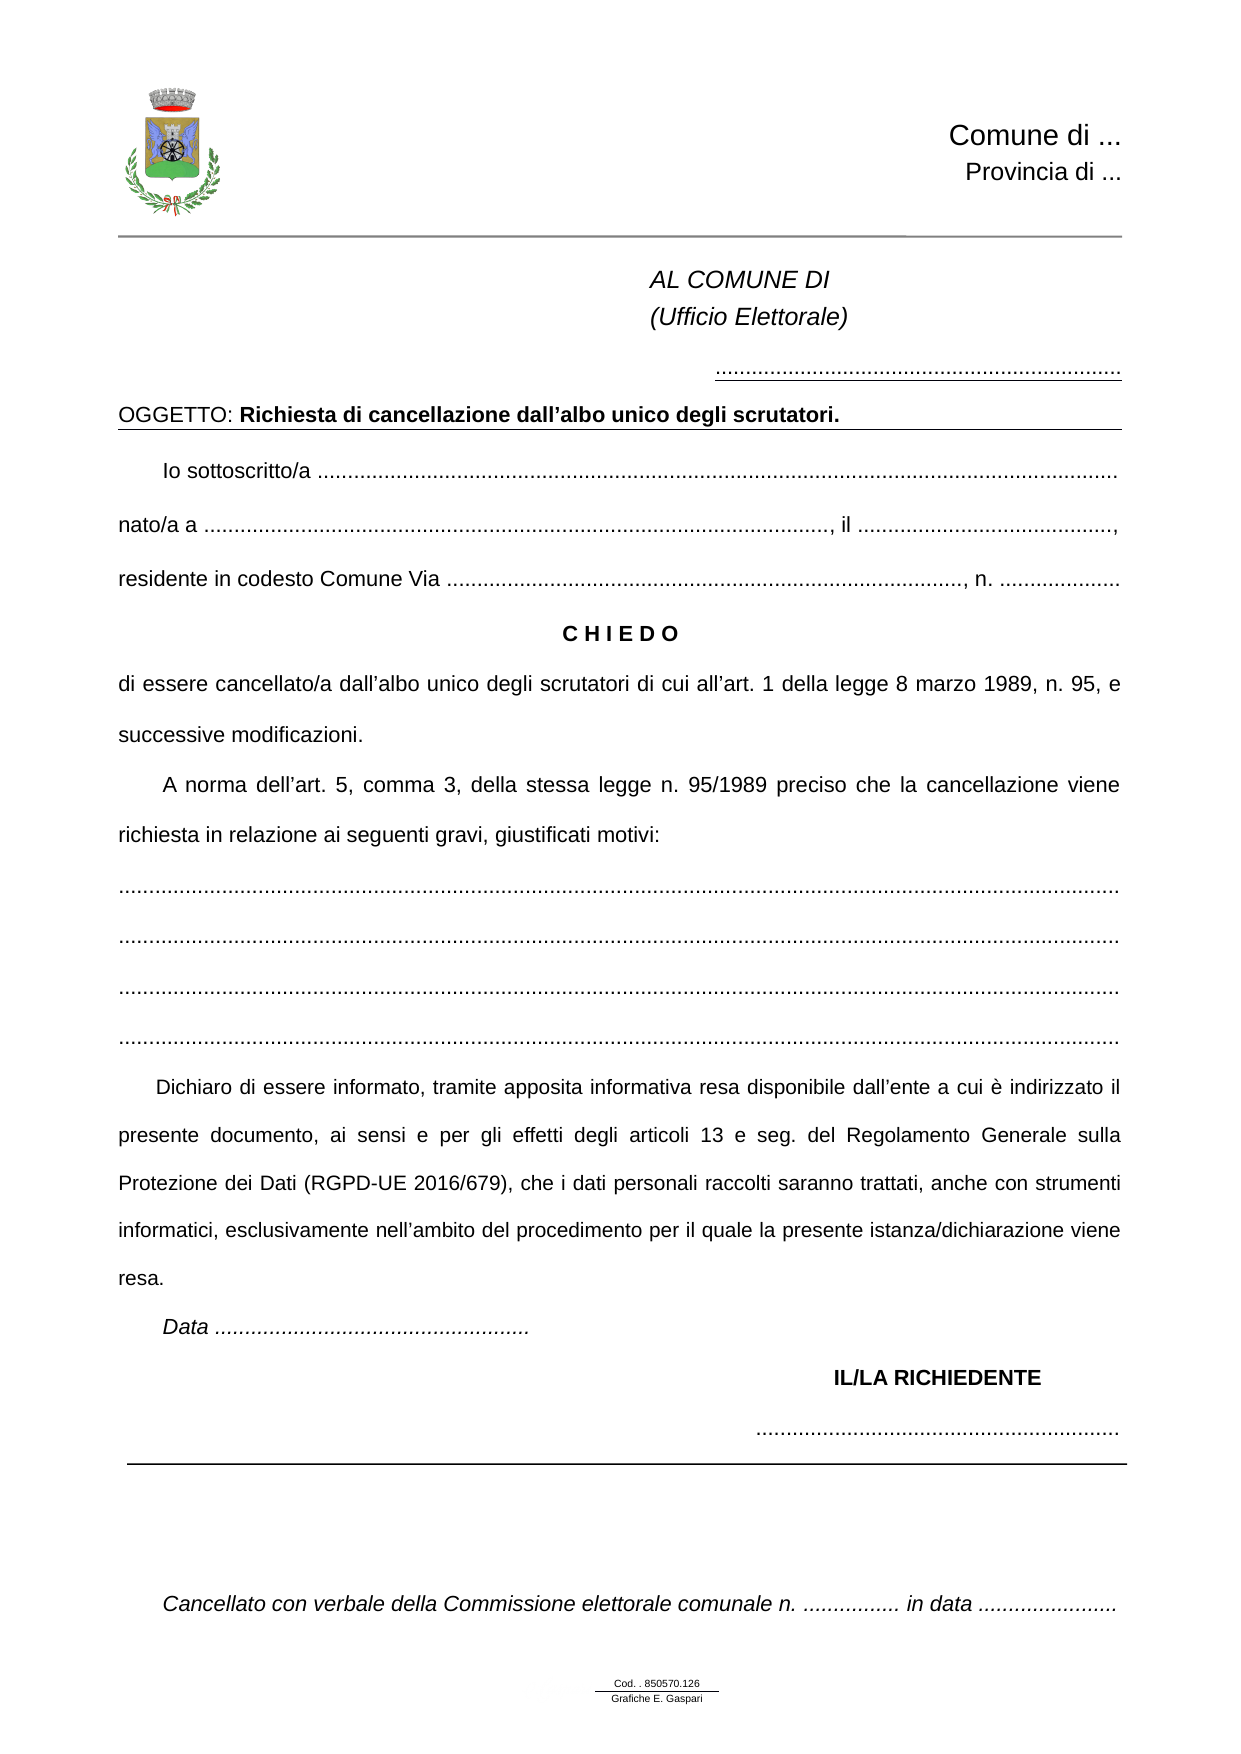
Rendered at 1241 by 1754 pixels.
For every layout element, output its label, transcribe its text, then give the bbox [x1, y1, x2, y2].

text ................................................................... [715, 351, 1122, 380]
text (Ufficio Elettorale) [118, 302, 1122, 331]
text IL/LA RICHIEDENTE [709, 1364, 1122, 1390]
text di essere cancellato/a dall’albo unico degli scrutatori di cui all’art. 1 della legge 8 marzo 1989, n. 95, e successive modificazioni. [118, 671, 1122, 747]
text A norma dell’art. 5, comma 3, della stessa legge n. 95/1989 preciso che la cancellazione viene richiesta in relazione ai seguenti gravi, giustificati motivi: [118, 772, 1122, 848]
text ..................................................................................................................................................................... [118, 1024, 1122, 1049]
picture [122, 87, 224, 219]
text OGGETTO: Richiesta di cancellazione dall’albo unico degli scrutatori. [118, 402, 1122, 429]
text Data .................................................... [118, 1314, 1122, 1339]
text ..................................................................................................................................................................... [118, 873, 1122, 898]
text AL COMUNE DI [118, 265, 1122, 293]
text Comune di ... [224, 118, 1122, 152]
text Dichiaro di essere informato, tramite apposita informativa resa disponibile dall’ente a cui è indirizzato il presente documento, ai sensi e per gli effetti degli articoli 13 e seg. del Regolamento Generale sulla Protezione dei Dati (RGPD-UE 2016/679), che i dati personali raccolti saranno trattati, anche con strumenti informatici, esclusivamente nell’ambito del procedimento per il quale la presente istanza/dichiarazione viene resa. [118, 1074, 1122, 1290]
text CHIEDO [118, 621, 1122, 646]
text ..................................................................................................................................................................... [118, 923, 1122, 948]
text ..................................................................................................................................................................... [118, 974, 1122, 999]
text Cancellato con verbale della Commissione elettorale comunale n. ................ in data ....................... [118, 1591, 1122, 1617]
text Io sottoscritto/a .................................................................................................................................... nato/a a ......................................................................................................., il .........................................., residente in codesto Comune Via ....................................................................................., n. .................... [118, 455, 1122, 592]
text ............................................................ [709, 1415, 1122, 1440]
text Provincia di ... [224, 157, 1122, 185]
